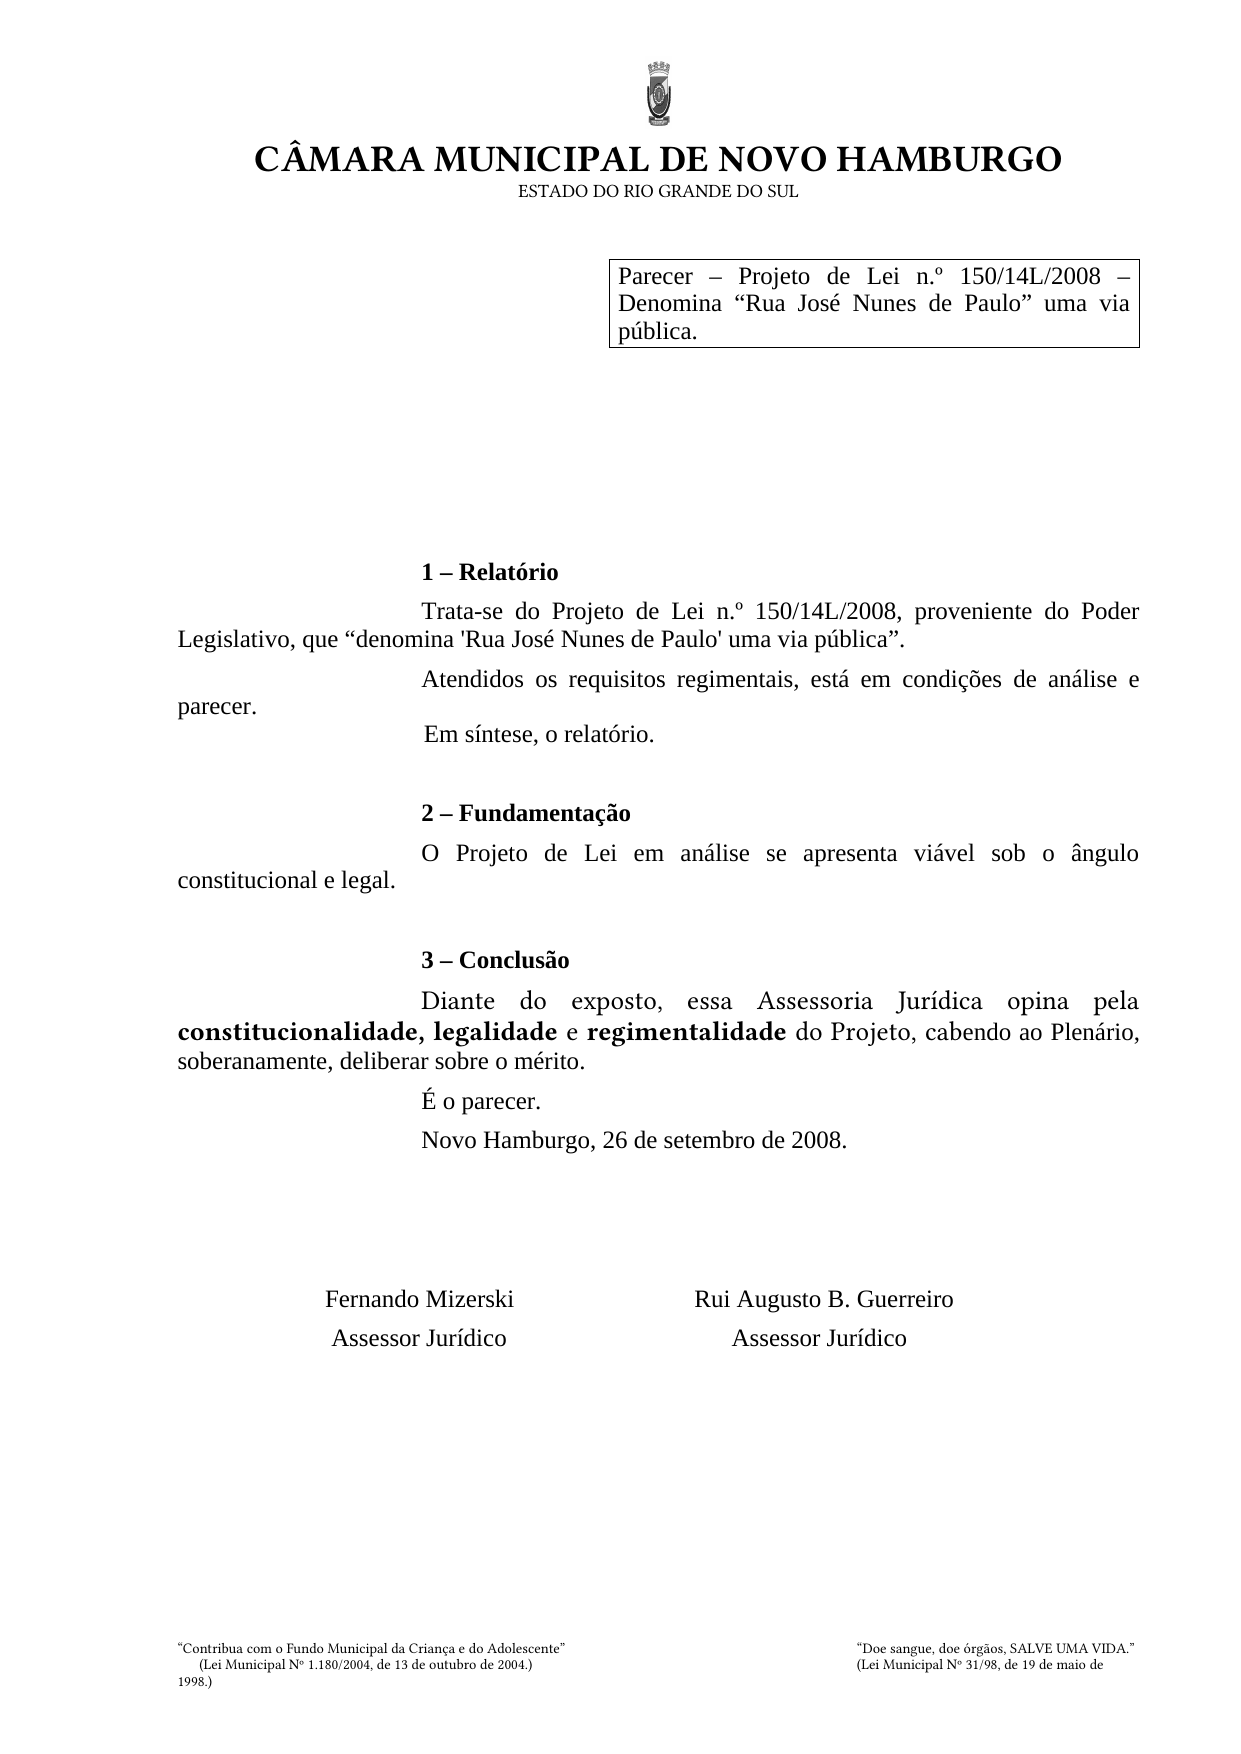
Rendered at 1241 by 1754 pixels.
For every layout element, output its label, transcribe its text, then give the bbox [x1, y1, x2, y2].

text O Projeto de Lei em análise se apresenta viável sob o ângulo constitucional e legal. [177, 839, 1140, 894]
text Parecer – Projeto de Lei n.º 150/14L/2008 – Denomina “Rua José Nunes de Paulo” uma via pública. [610, 260, 1139, 347]
text Assessor Jurídico Assessor Jurídico [325, 1324, 1140, 1352]
text Diante do exposto, essa Assessoria Jurídica opina pela constitucionalidade, legalidade e regimentalidade do Projeto, cabendo ao Plenário, soberanamente, deliberar sobre o mérito. [177, 985, 1140, 1075]
text 2 – Fundamentação [177, 799, 1140, 827]
text Atendidos os requisitos regimentais, está em condições de análise e parecer. Em síntese, o relatório. [177, 665, 1140, 748]
text Fernando Mizerski Rui Augusto B. Guerreiro [251, 1285, 1140, 1312]
text 3 – Conclusão [177, 946, 1140, 973]
text Novo Hamburgo, 26 de setembro de 2008. [177, 1126, 1140, 1154]
text É o parecer. [177, 1087, 1140, 1114]
text 1 – Relatório [177, 558, 1140, 586]
text Trata-se do Projeto de Lei n.º 150/14L/2008, proveniente do Poder Legislativo, que “denomina 'Rua José Nunes de Paulo' uma via pública”. [177, 597, 1140, 653]
